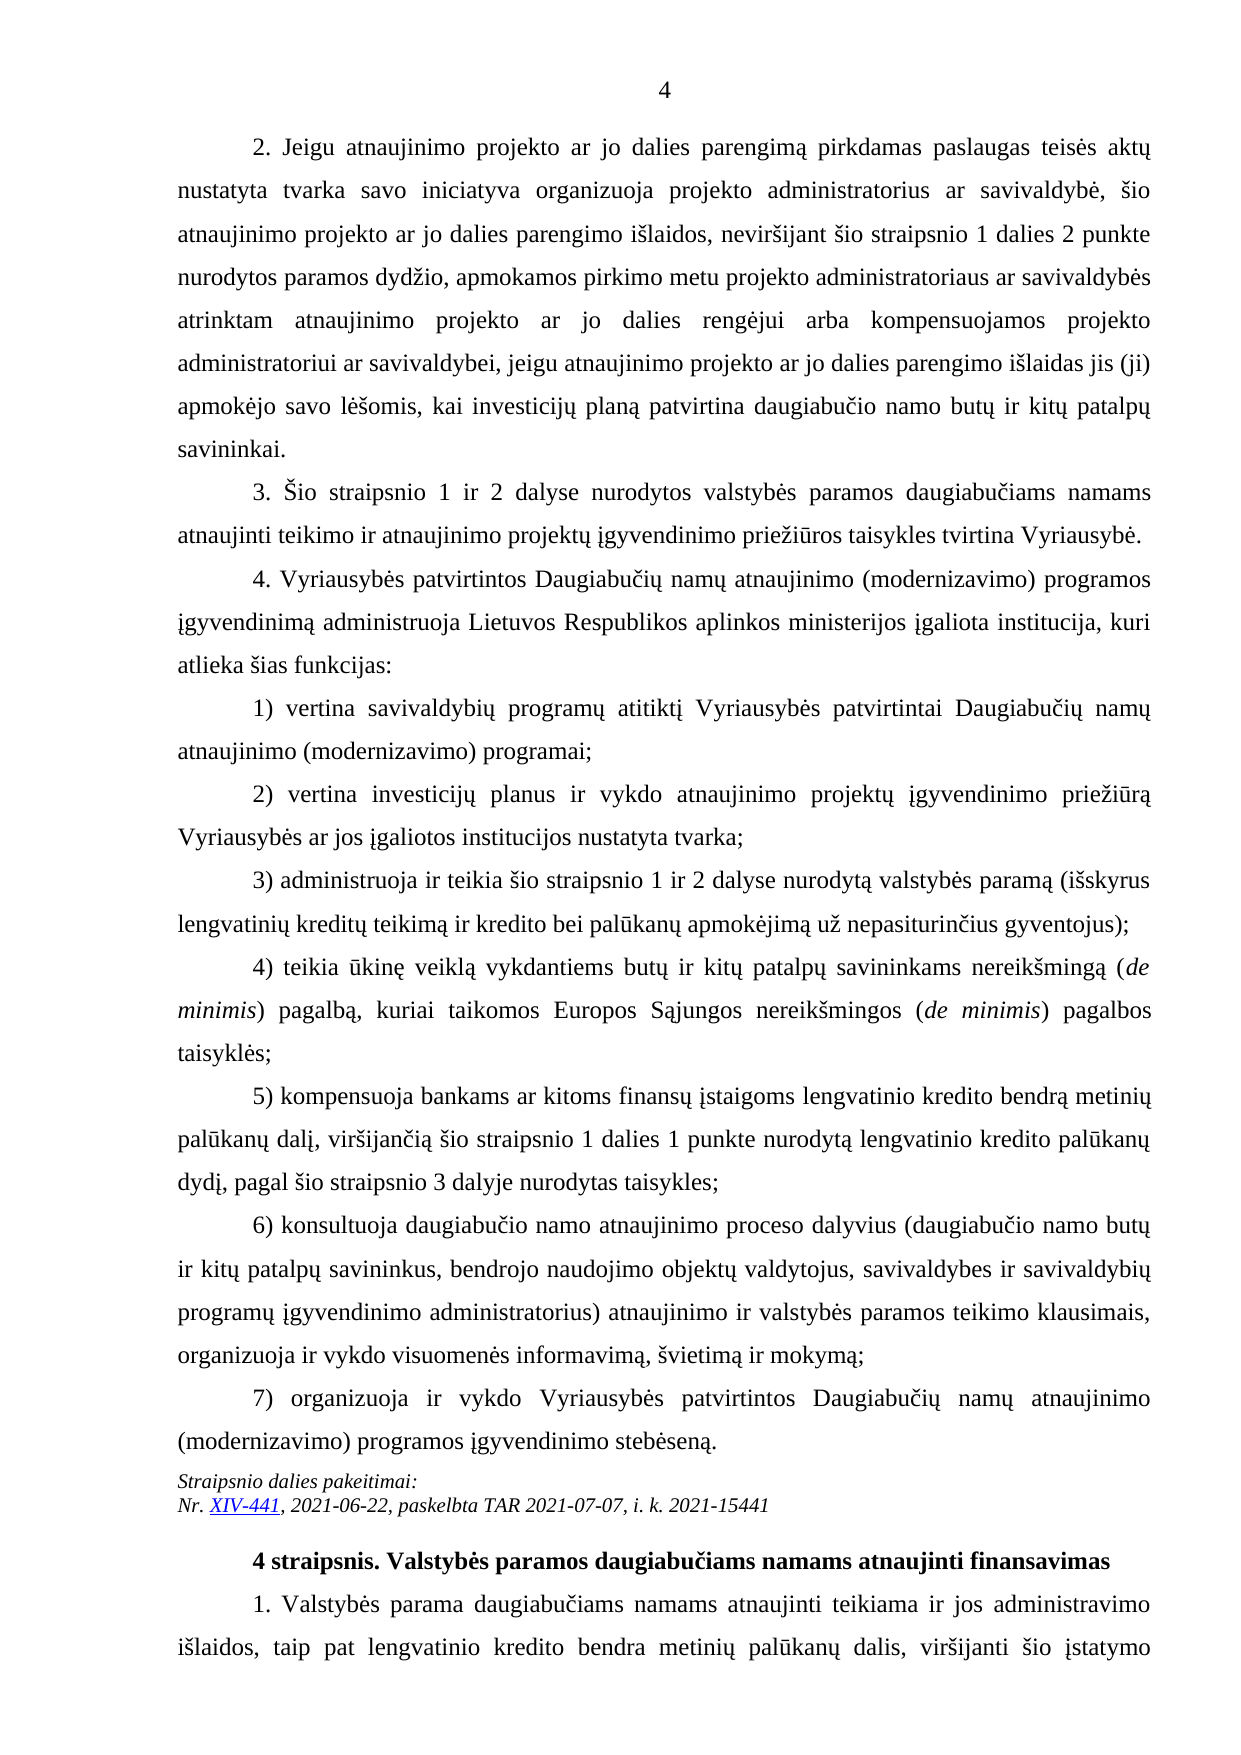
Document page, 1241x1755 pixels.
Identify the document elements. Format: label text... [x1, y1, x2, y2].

text 4 straipsnis. Valstybės paramos daugiabučiams namams atnaujinti finansavimas [177, 1546, 1152, 1575]
text 6) konsultuoja daugiabučio namo atnaujinimo proceso dalyvius (daugiabučio namo butų ir kitų patalpų savininkus, bendrojo naudojimo objektų valdytojus, savivaldybes ir savivaldybių programų įgyvendinimo administratorius) atnaujinimo ir valstybės paramos teikimo klausimais, organizuoja ir vykdo visuomenės informavimą, švietimą ir mokymą; [177, 1211, 1152, 1369]
text 1. Valstybės parama daugiabučiams namams atnaujinti teikiama ir jos administravimo išlaidos, taip pat lengvatinio kredito bendra metinių palūkanų dalis, viršijanti šio įstatymo [177, 1589, 1152, 1661]
text 3. Šio straipsnio 1 ir 2 dalyse nurodytos valstybės paramos daugiabučiams namams atnaujinti teikimo ir atnaujinimo projektų įgyvendinimo priežiūros taisykles tvirtina Vyriausybė. [177, 477, 1152, 549]
text 4) teikia ūkinę veiklą vykdantiems butų ir kitų patalpų savininkams nereikšmingą (de minimis) pagalbą, kuriai taikomos Europos Sąjungos nereikšmingos (de minimis) pagalbos taisyklės; [177, 952, 1152, 1067]
text 7) organizuoja ir vykdo Vyriausybės patvirtintos Daugiabučių namų atnaujinimo (modernizavimo) programos įgyvendinimo stebėseną. [177, 1383, 1152, 1455]
text 4. Vyriausybės patvirtintos Daugiabučių namų atnaujinimo (modernizavimo) programos įgyvendinimą administruoja Lietuvos Respublikos aplinkos ministerijos įgaliota institucija, kuri atlieka šias funkcijas: [177, 564, 1152, 679]
text Straipsnio dalies pakeitimai: [177, 1469, 1152, 1493]
text 2) vertina investicijų planus ir vykdo atnaujinimo projektų įgyvendinimo priežiūrą Vyriausybės ar jos įgaliotos institucijos nustatyta tvarka; [177, 779, 1152, 851]
text 2. Jeigu atnaujinimo projekto ar jo dalies parengimą pirkdamas paslaugas teisės aktų nustatyta tvarka savo iniciatyva organizuoja projekto administratorius ar savivaldybė, šio atnaujinimo projekto ar jo dalies parengimo išlaidos, neviršijant šio straipsnio 1 dalies 2 punkte nurodytos paramos dydžio, apmokamos pirkimo metu projekto administratoriaus ar savivaldybės atrinktam atnaujinimo projekto ar jo dalies rengėjui arba kompensuojamos projekto administratoriui ar savivaldybei, jeigu atnaujinimo projekto ar jo dalies parengimo išlaidas jis (ji) apmokėjo savo lėšomis, kai investicijų planą patvirtina daugiabučio namo butų ir kitų patalpų savininkai. [177, 132, 1152, 463]
text 5) kompensuoja bankams ar kitoms finansų įstaigoms lengvatinio kredito bendrą metinių palūkanų dalį, viršijančią šio straipsnio 1 dalies 1 punkte nurodytą lengvatinio kredito palūkanų dydį, pagal šio straipsnio 3 dalyje nurodytas taisykles; [177, 1081, 1152, 1196]
text 3) administruoja ir teikia šio straipsnio 1 ir 2 dalyse nurodytą valstybės paramą (išskyrus lengvatinių kreditų teikimą ir kredito bei palūkanų apmokėjimą už nepasiturinčius gyventojus); [177, 866, 1152, 937]
text Nr. XIV-441, 2021-06-22, paskelbta TAR 2021-07-07, i. k. 2021-15441 [177, 1493, 1152, 1517]
text 1) vertina savivaldybių programų atitiktį Vyriausybės patvirtintai Daugiabučių namų atnaujinimo (modernizavimo) programai; [177, 693, 1152, 765]
